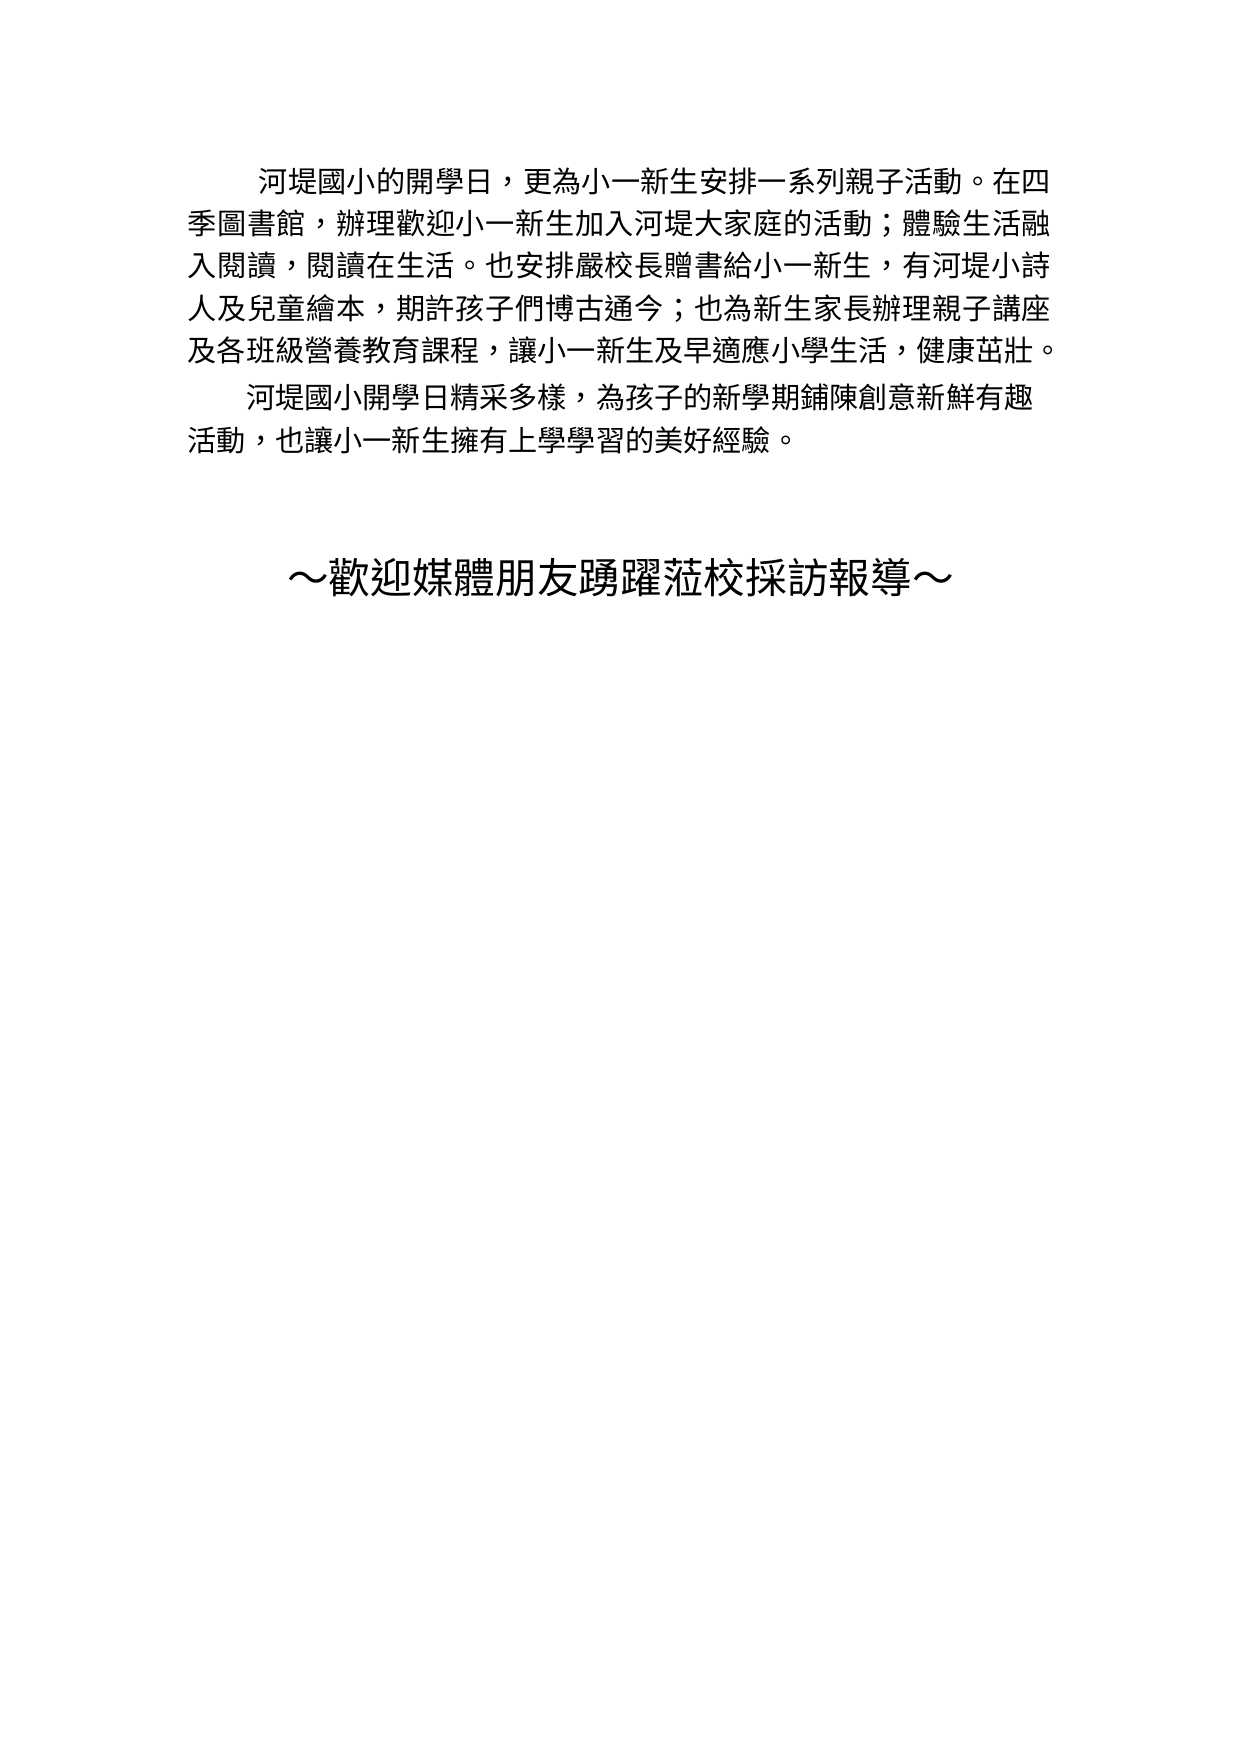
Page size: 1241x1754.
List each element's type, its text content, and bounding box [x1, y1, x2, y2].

text 河堤國小的開學日，更為小一新生安排一系列親子活動。在四季圖書館，辦理歡迎小一新生加入河堤大家庭的活動；體驗生活融入閱讀，閱讀在生活。也安排嚴校長贈書給小一新生，有河堤小詩人及兒童繪本，期許孩子們博古通今；也為新生家長辦理親子講座及各班級營養教育課程，讓小一新生及早適應小學生活，健康茁壯。 [187, 158, 1053, 370]
text 河堤國小開學日精采多樣，為孩子的新學期鋪陳創意新鮮有趣活動，也讓小一新生擁有上學學習的美好經驗。 [187, 375, 1053, 459]
text ～歡迎媒體朋友踴躍蒞校採訪報導～ [187, 533, 1053, 596]
